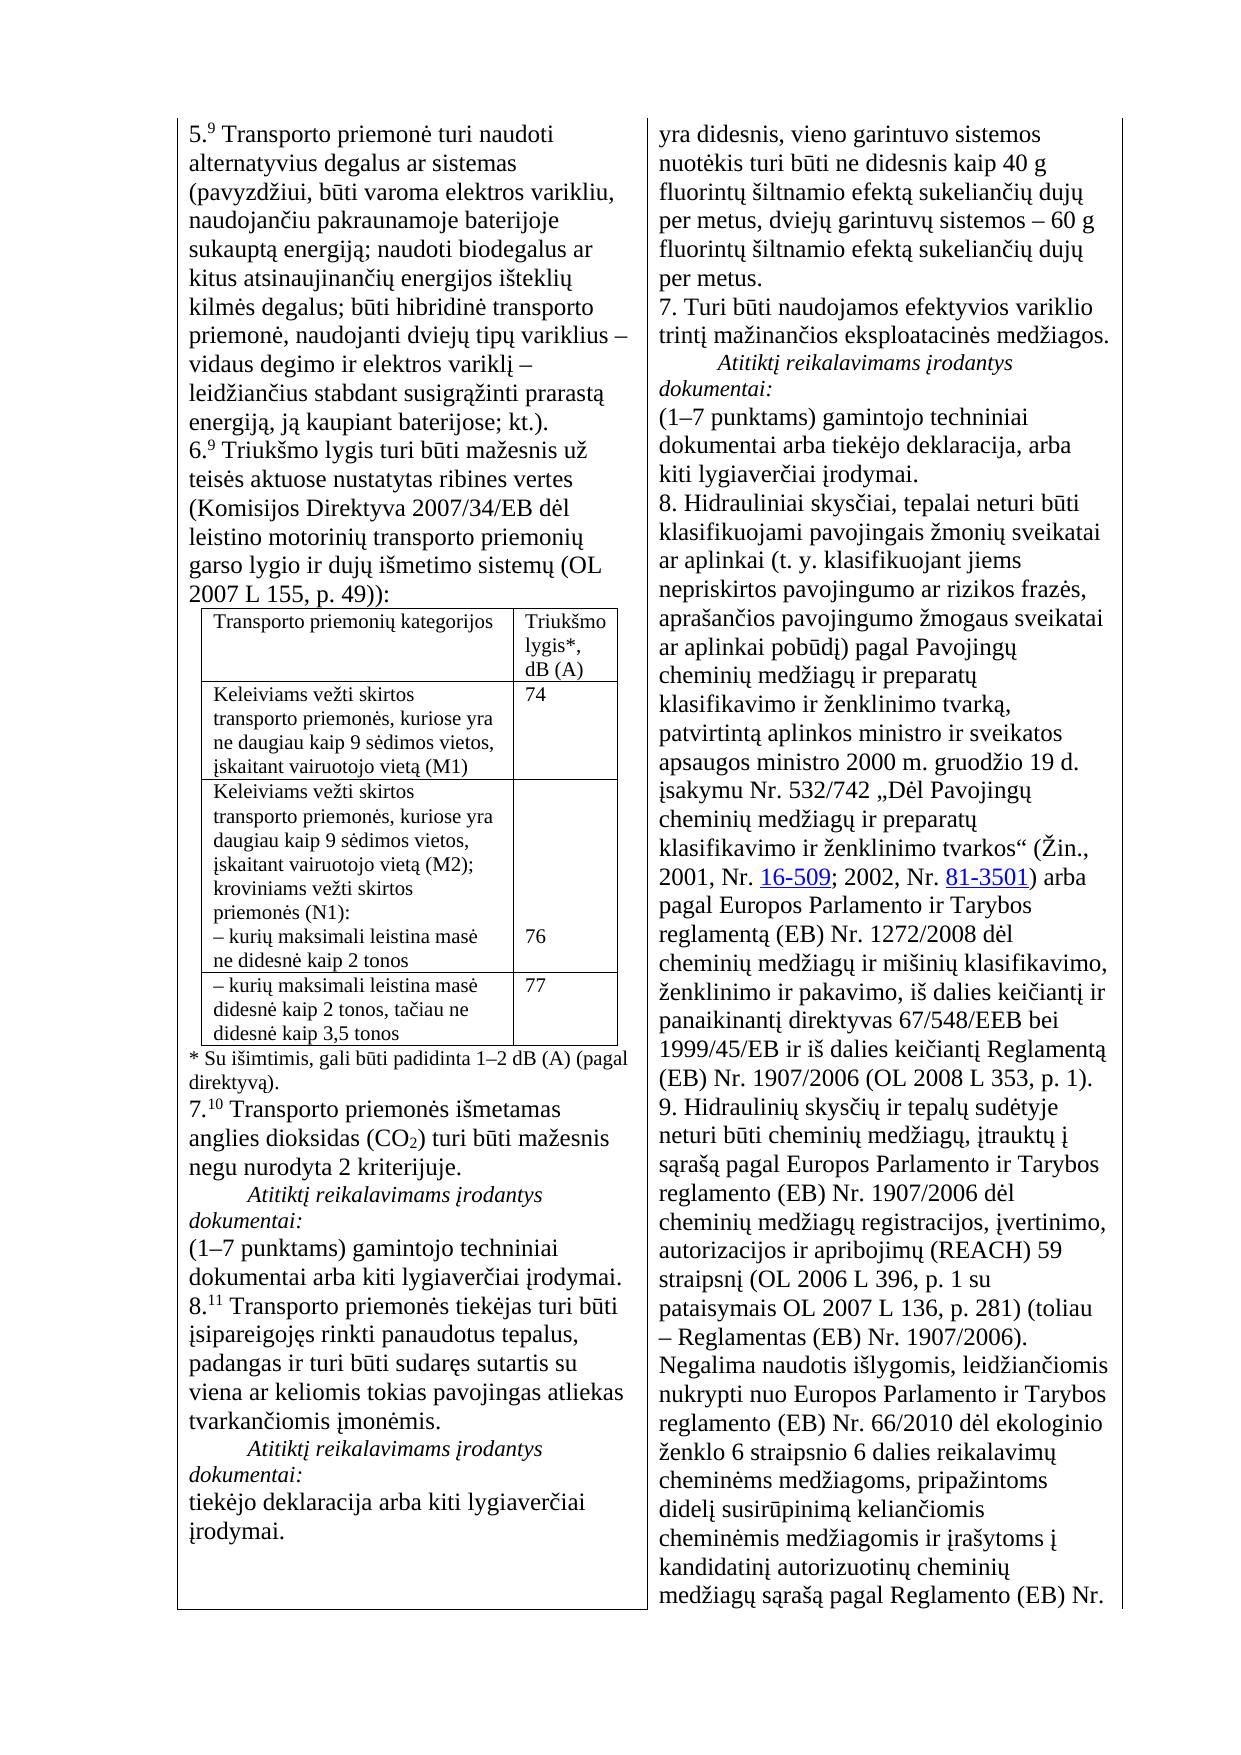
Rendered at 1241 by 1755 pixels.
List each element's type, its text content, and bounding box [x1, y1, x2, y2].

table_cell [618, 924, 647, 972]
table_cell 2. Transporto priemonė turi atitikti EURO 6 teršalų išmetimo standartą. 3. Turi būti įrengtas pavarų perjungimo indikatorius (angl. Gear Shift Indicator, GSI). 4. Turi būti įrengtas padangų slėgio indikatorius (angl. Tyre Pressure Monitoring Sistem, TPMS). 5. Turi būti įrengtas degalų sąnaudų indikatorius. 6. Oro kondicionavimo sistemos šaldymo agento (fluorintų šiltnamio efektą sukeliančių dujų) globalinio šiltėjimo potencialas (GWP) turi būti <=150 (lyginant su CO2 per 100 metų laikotarpį). Jeigu GWP yra didesnis, vieno garintuvo sistemos nuotėkis turi būti ne didesnis kaip 40 g fluorintų šiltnamio efektą sukeliančių dujų per metus, dviejų garintuvų sistemos – 60 g fluorintų šiltnamio efektą sukeliančių dujų per metus. 7. Turi būti naudojamos efektyvios variklio trintį mažinančios eksploatacinės medžiagos. Atitiktį reikalavimams įrodantys dokumentai: (1–7 punktams) gamintojo techniniai dokumentai arba tiekėjo deklaracija, arba kiti lygiaverčiai įrodymai. 8. Hidrauliniai skysčiai, tepalai neturi būti klasifikuojami pavojingais žmonių sveikatai ar aplinkai (t. y. klasifikuojant jiems nepriskirtos pavojingumo ar rizikos frazės, aprašančios pavojingumo žmogaus sveikatai ar aplinkai pobūdį) pagal Pavojingų cheminių medžiagų ir preparatų klasifikavimo ir ženklinimo tvarką, patvirtintą aplinkos ministro ir sveikatos apsaugos ministro 2000 m. gruodžio 19 d. įsakymu Nr. 532/742 „Dėl Pavojingų cheminių medžiagų ir preparatų klasifikavimo ir ženklinimo tvarkos“ (Žin., 2001, Nr. 16-509; 2002, Nr. 81-3501) arba pagal Europos Parlamento ir Tarybos reglamentą (EB) Nr. 1272/2008 dėl cheminių medžiagų ir mišinių klasifikavimo, ženklinimo ir pakavimo, iš dalies keičiantį ir panaikinantį direktyvas 67/548/EEB bei 1999/45/EB ir iš dalies keičiantį Reglamentą (EB) Nr. 1907/2006 (OL 2008 L 353, p. 1). 9. Hidraulinių skysčių ir tepalų sudėtyje neturi būti cheminių medžiagų, įtrauktų į sąrašą pagal Europos Parlamento ir Tarybos reglamento (EB) Nr. 1907/2006 dėl cheminių medžiagų registracijos, įvertinimo, autorizacijos ir apribojimų (REACH) 59 straipsnį (OL 2006 L 396, p. 1 su pataisymais OL 2007 L 136, p. 281) (toliau – Reglamentas (EB) Nr. 1907/2006). Negalima naudotis išlygomis, leidžiančiomis nukrypti nuo Europos Parlamento ir Tarybos reglamento (EB) Nr. 66/2010 dėl ekologinio ženklo 6 straipsnio 6 dalies reikalavimų cheminėms medžiagoms, pripažintoms didelį susirūpinimą keliančiomis cheminėmis medžiagomis ir įrašytoms į kandidatinį autorizuotinų cheminių medžiagų sąrašą pagal Reglamento (EB) Nr. 1907/2006 59 straipsnį, jeigu šių medžiagų koncentracija mišinyje yra didesnė kaip 0,01 % pagal masę. Atitiktį reikalavimams įrodantys dokumentai: (8–9 punktams) ekologinis ženklas European Ecolabel arba saugos duomenų lapas, arba gamintojo deklaracija, arba kiti lygiaverčiai įrodymai. 10. Tepimo priemonių sudėtyje anglies, gautos iš atsinaujinančių išteklių, turi būti >= 45 % (masė/masė). Atitiktį reikalavimams įrodantys dokumentai: ekologinis ženklas European Ecolabel arba gamintojo deklaracija, arba kiti lygiaverčiai įrodymai. 11. Padangų riedėjimo keliamo triukšmo lygis pagal Europos Parlamento ir Tarybos reglamento (EB) 661/2009 dėl variklinių transporto priemonių, jų priekabų ir joms skirtų sistemų, sudėtinių dalių bei atskirų techninių mazgų tipo patvirtinimo, atsižvelgiant į jų bendrąją saugą, reikalavimų II priedo C dalį (OL 2009, L 200, p. 1) turi būti mažesnis, negu: a) C1 klasės padangoms [648, 118, 1122, 1609]
table_cell 76 [514, 924, 617, 972]
table_cell [178, 608, 201, 681]
table_cell [618, 681, 647, 778]
table_cell [618, 972, 647, 1045]
table_cell Keleiviams vežti skirtos transporto priemonės, kuriose yra daugiau kaip 9 sėdimos vietos, įskaitant vairuotojo vietą (M2); kroviniams vežti skirtos priemonės (N1): [202, 780, 513, 924]
table_cell [178, 924, 201, 972]
table_cell 74 [514, 682, 617, 778]
table_cell * Su išimtimis, gali būti padidinta 1–2 dB (A) (pagal direktyvą). 7.10 Transporto priemonės išmetamas anglies dioksidas (CO2) turi būti mažesnis negu nurodyta 2 kriterijuje. Atitiktį reikalavimams įrodantys dokumentai: (1–7 punktams) gamintojo techniniai dokumentai arba kiti lygiaverčiai įrodymai. 8.11 Transporto priemonės tiekėjas turi būti įsipareigojęs rinkti panaudotus tepalus, padangas ir turi būti sudaręs sutartis su viena ar keliomis tokias pavojingas atliekas tvarkančiomis įmonėmis. Atitiktį reikalavimams įrodantys dokumentai: tiekėjo deklaracija arba kiti lygiaverčiai įrodymai. [178, 1045, 647, 1609]
table_cell 5.9 Transporto priemonė turi naudoti alternatyvius degalus ar sistemas (pavyzdžiui, būti varoma elektros varikliu, naudojančiu pakraunamoje baterijoje sukauptą energiją; naudoti biodegalus ar kitus atsinaujinančių energijos išteklių kilmės degalus; būti hibridinė transporto priemonė, naudojanti dviejų tipų variklius – vidaus degimo ir elektros variklį – leidžiančius stabdant susigrąžinti prarastą energiją, ją kaupiant baterijose; kt.). 6.9 Triukšmo lygis turi būti mažesnis už teisės aktuose nustatytas ribines vertes (Komisijos Direktyva 2007/34/EB dėl leistino motorinių transporto priemonių garso lygio ir dujų išmetimo sistemų (OL 2007 L 155, p. 49)): [178, 118, 647, 608]
table_cell [514, 780, 617, 924]
table_cell [618, 608, 647, 681]
table_cell – kurių maksimali leistina masė ne didesnė kaip 2 tonos [202, 924, 513, 972]
table_cell Triukšmo lygis*, dB (A) [514, 609, 617, 681]
table_cell 77 [514, 973, 617, 1045]
table_cell – kurių maksimali leistina masė didesnė kaip 2 tonos, tačiau ne didesnė kaip 3,5 tonos [202, 973, 513, 1045]
table_cell [178, 779, 201, 924]
table_cell Transporto priemonių kategorijos [202, 609, 513, 681]
table_cell [618, 779, 647, 924]
table_cell [178, 972, 201, 1045]
table_cell Keleiviams vežti skirtos transporto priemonės, kuriose yra ne daugiau kaip 9 sėdimos vietos, įskaitant vairuotojo vietą (M1) [202, 682, 513, 778]
table_cell [178, 681, 201, 778]
